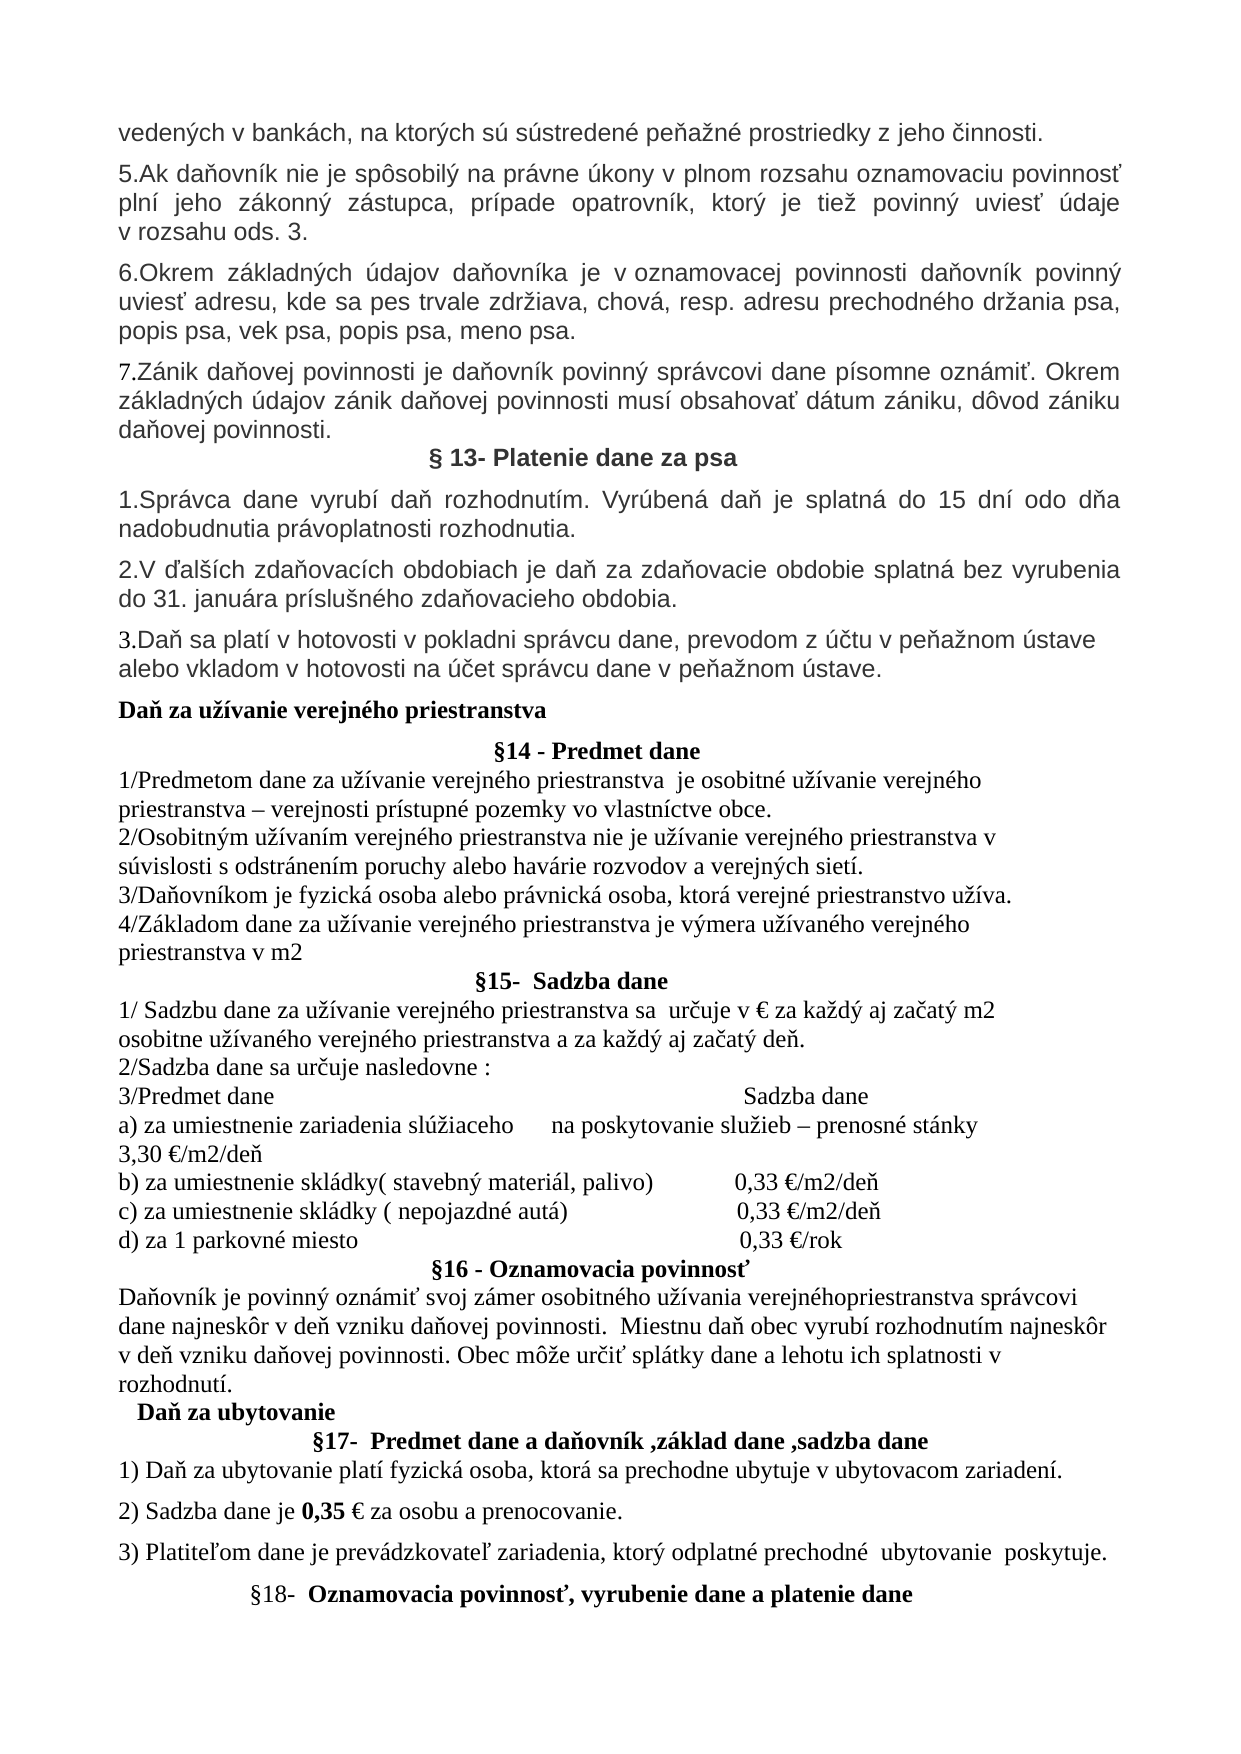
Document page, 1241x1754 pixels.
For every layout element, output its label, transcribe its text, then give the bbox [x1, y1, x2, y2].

text 1) Daň za ubytovanie platí fyzická osoba, ktorá sa prechodne ubytuje v ubytovacom zariadení. [118, 1455, 1122, 1484]
list Správca dane vyrubí daň rozhodnutím. Vyrúbená daň je splatná do 15 dní odo dňa nadobudnutia právoplatnosti rozhodnutia. [118, 485, 1122, 542]
list Ak daňovník nie je spôsobilý na právne úkony v plnom rozsahu oznamovaciu povinnosť plní jeho zákonný zástupca, prípade opatrovník, ktorý je tiež povinný uviesť údaje v rozsahu ods. 3. [118, 159, 1122, 246]
list vedených v bankách, na ktorých sú sústredené peňažné prostriedky z jeho činnosti. [118, 118, 1122, 147]
text osobitne užívaného verejného priestranstva a za každý aj začatý deň. [118, 1024, 1122, 1052]
text 2/Sadzba dane sa určuje nasledovne : [118, 1052, 1122, 1081]
text §15- Sadzba dane [118, 966, 1122, 995]
text 3) Platiteľom dane je prevádzkovateľ zariadenia, ktorý odplatné prechodné ubytovanie poskytuje. [118, 1537, 1122, 1566]
text priestranstva – verejnosti prístupné pozemky vo vlastníctve obce. [118, 794, 1122, 822]
text §16 - Oznamovacia povinnosť [118, 1254, 1122, 1282]
text §17- Predmet dane a daňovník ,základ dane ,sadzba dane [118, 1426, 1122, 1455]
text Daň za ubytovanie [118, 1397, 1122, 1426]
list Daň sa platí v hotovosti v pokladni správcu dane, prevodom z účtu v peňažnom ústave alebo vkladom v hotovosti na účet správcu dane v peňažnom ústave. [118, 625, 1122, 682]
text c) za umiestnenie skládky ( nepojazdné autá) 0,33 €/m2/deň [118, 1196, 1122, 1225]
text 4/Základom dane za užívanie verejného priestranstva je výmera užívaného verejného [118, 909, 1122, 937]
text d) za 1 parkovné miesto 0,33 €/rok [118, 1225, 1122, 1254]
text 3/Daňovníkom je fyzická osoba alebo právnická osoba, ktorá verejné priestranstvo užíva. [118, 880, 1122, 909]
text Daň za užívanie verejného priestranstva [118, 695, 1122, 724]
text §14 - Predmet dane [118, 736, 1122, 765]
list Okrem základných údajov daňovníka je v oznamovacej povinnosti daňovník povinný uviesť adresu, kde sa pes trvale zdržiava, chová, resp. adresu prechodného držania psa, popis psa, vek psa, popis psa, meno psa. [118, 258, 1122, 344]
text 1/ Sadzbu dane za užívanie verejného priestranstva sa určuje v € za každý aj začatý m2 [118, 995, 1122, 1024]
text 1/Predmetom dane za užívanie verejného priestranstva je osobitné užívanie verejného [118, 765, 1122, 794]
text priestranstva v m2 [118, 937, 1122, 966]
list Zánik daňovej povinnosti je daňovník povinný správcovi dane písomne oznámiť. Okrem základných údajov zánik daňovej povinnosti musí obsahovať dátum zániku, dôvod zániku daňovej povinnosti. [118, 357, 1122, 443]
text §18- Oznamovacia povinnosť, vyrubenie dane a platenie dane [118, 1579, 1122, 1607]
text súvislosti s odstránením poruchy alebo havárie rozvodov a verejných sietí. [118, 851, 1122, 880]
text a) za umiestnenie zariadenia slúžiaceho na poskytovanie služieb – prenosné stánky 3,30 €/m2/deň [118, 1110, 1122, 1167]
text 3/Predmet dane Sadzba dane [118, 1081, 1122, 1110]
text 2/Osobitným užívaním verejného priestranstva nie je užívanie verejného priestranstva v [118, 822, 1122, 851]
text b) za umiestnenie skládky( stavebný materiál, palivo) 0,33 €/m2/deň [118, 1167, 1122, 1196]
text § 13- Platenie dane za psa [118, 443, 1122, 472]
text 2) Sadzba dane je 0,35 € za osobu a prenocovanie. [118, 1496, 1122, 1525]
text Daňovník je povinný oznámiť svoj zámer osobitného užívania verejnéhopriestranstva správcovi dane najneskôr v deň vzniku daňovej povinnosti. Miestnu daň obec vyrubí rozhodnutím najneskôr v deň vzniku daňovej povinnosti. Obec môže určiť splátky dane a lehotu ich splatnosti v rozhodnutí. [118, 1282, 1122, 1397]
list V ďalších zdaňovacích obdobiach je daň za zdaňovacie obdobie splatná bez vyrubenia do 31. januára príslušného zdaňovacieho obdobia. [118, 555, 1122, 612]
